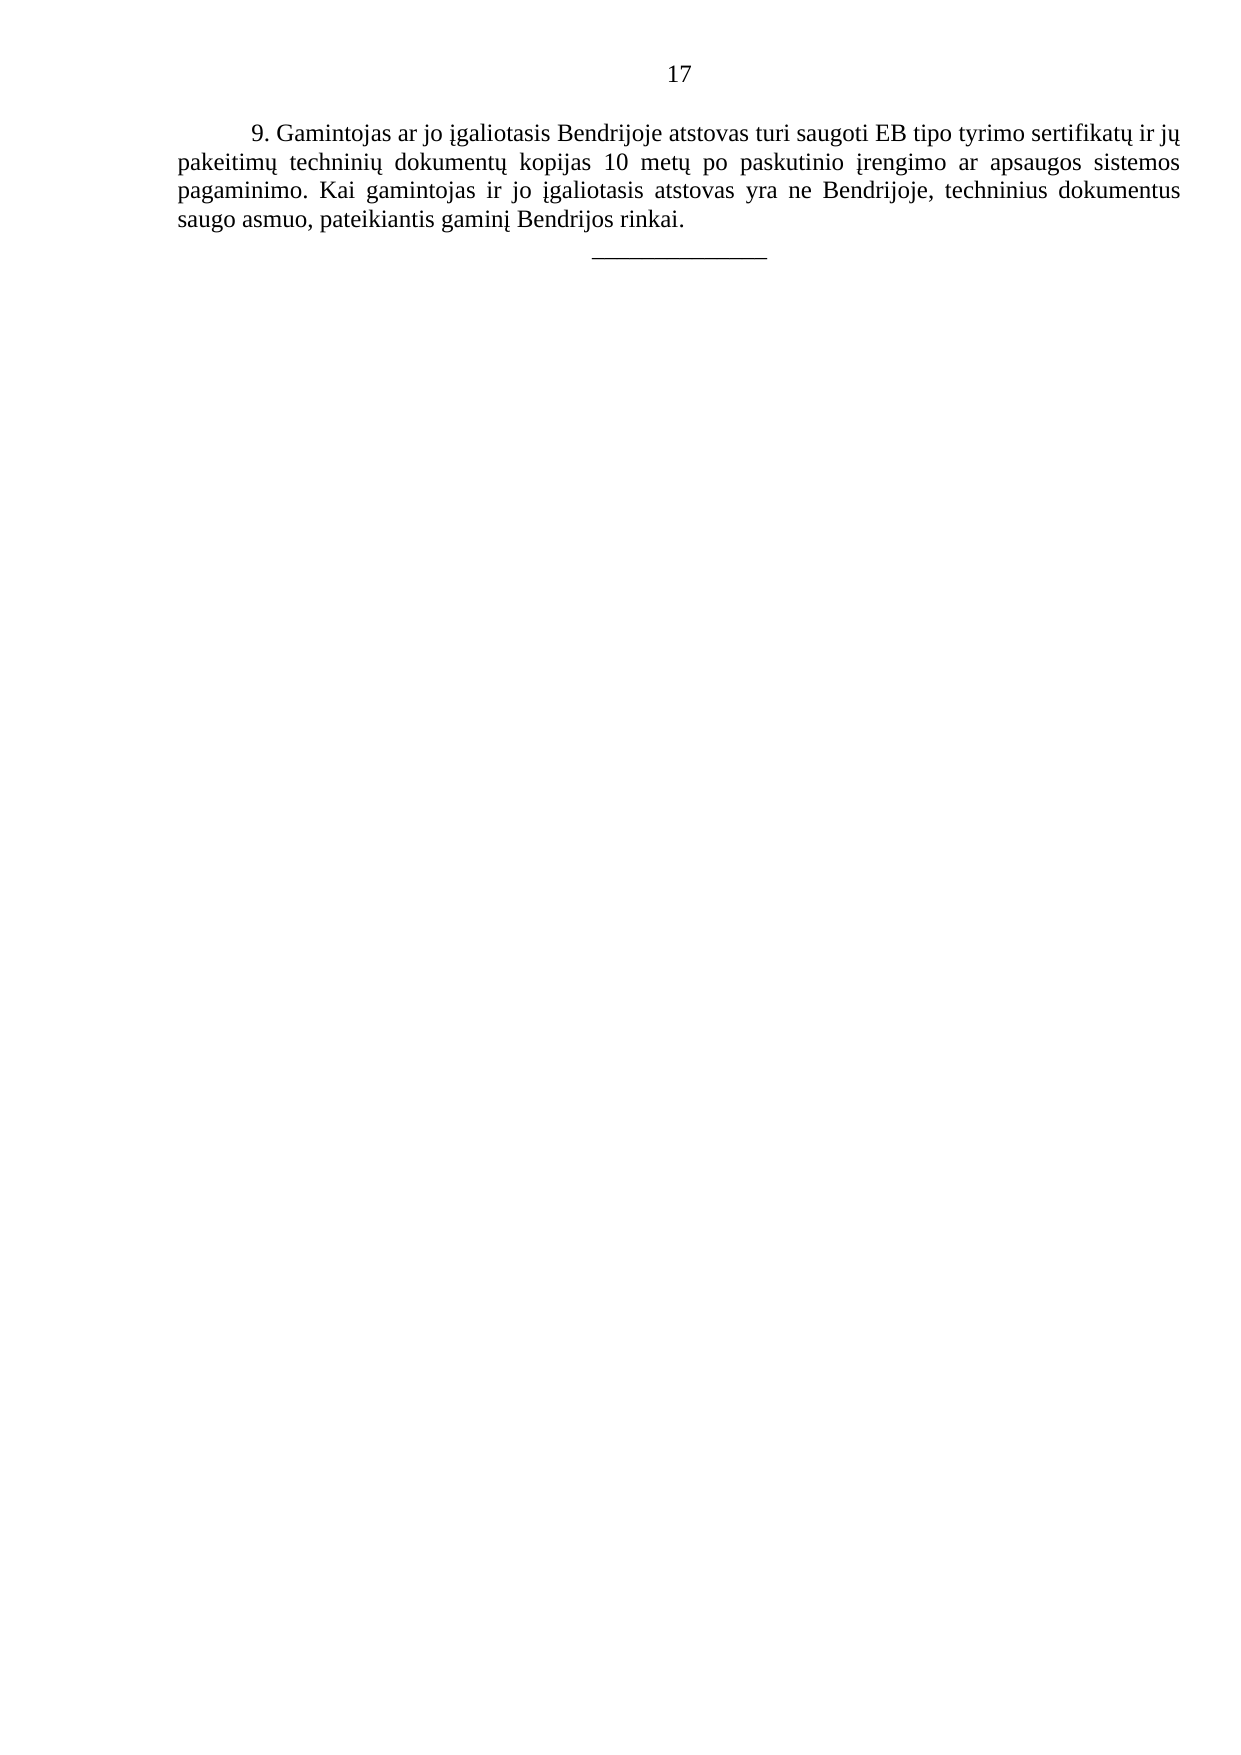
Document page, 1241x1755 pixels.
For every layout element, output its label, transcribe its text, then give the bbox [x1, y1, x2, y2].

text 9. Gamintojas ar jo įgaliotasis Bendrijoje atstovas turi saugoti EB tipo tyrimo sertifikatų ir jų pakeitimų techninių dokumentų kopijas 10 metų po paskutinio įrengimo ar apsaugos sistemos pagaminimo. Kai gamintojas ir jo įgaliotasis atstovas yra ne Bendrijoje, techninius dokumentus saugo asmuo, pateikiantis gaminį Bendrijos rinkai. [177, 118, 1181, 233]
text ______________ [177, 233, 1181, 262]
